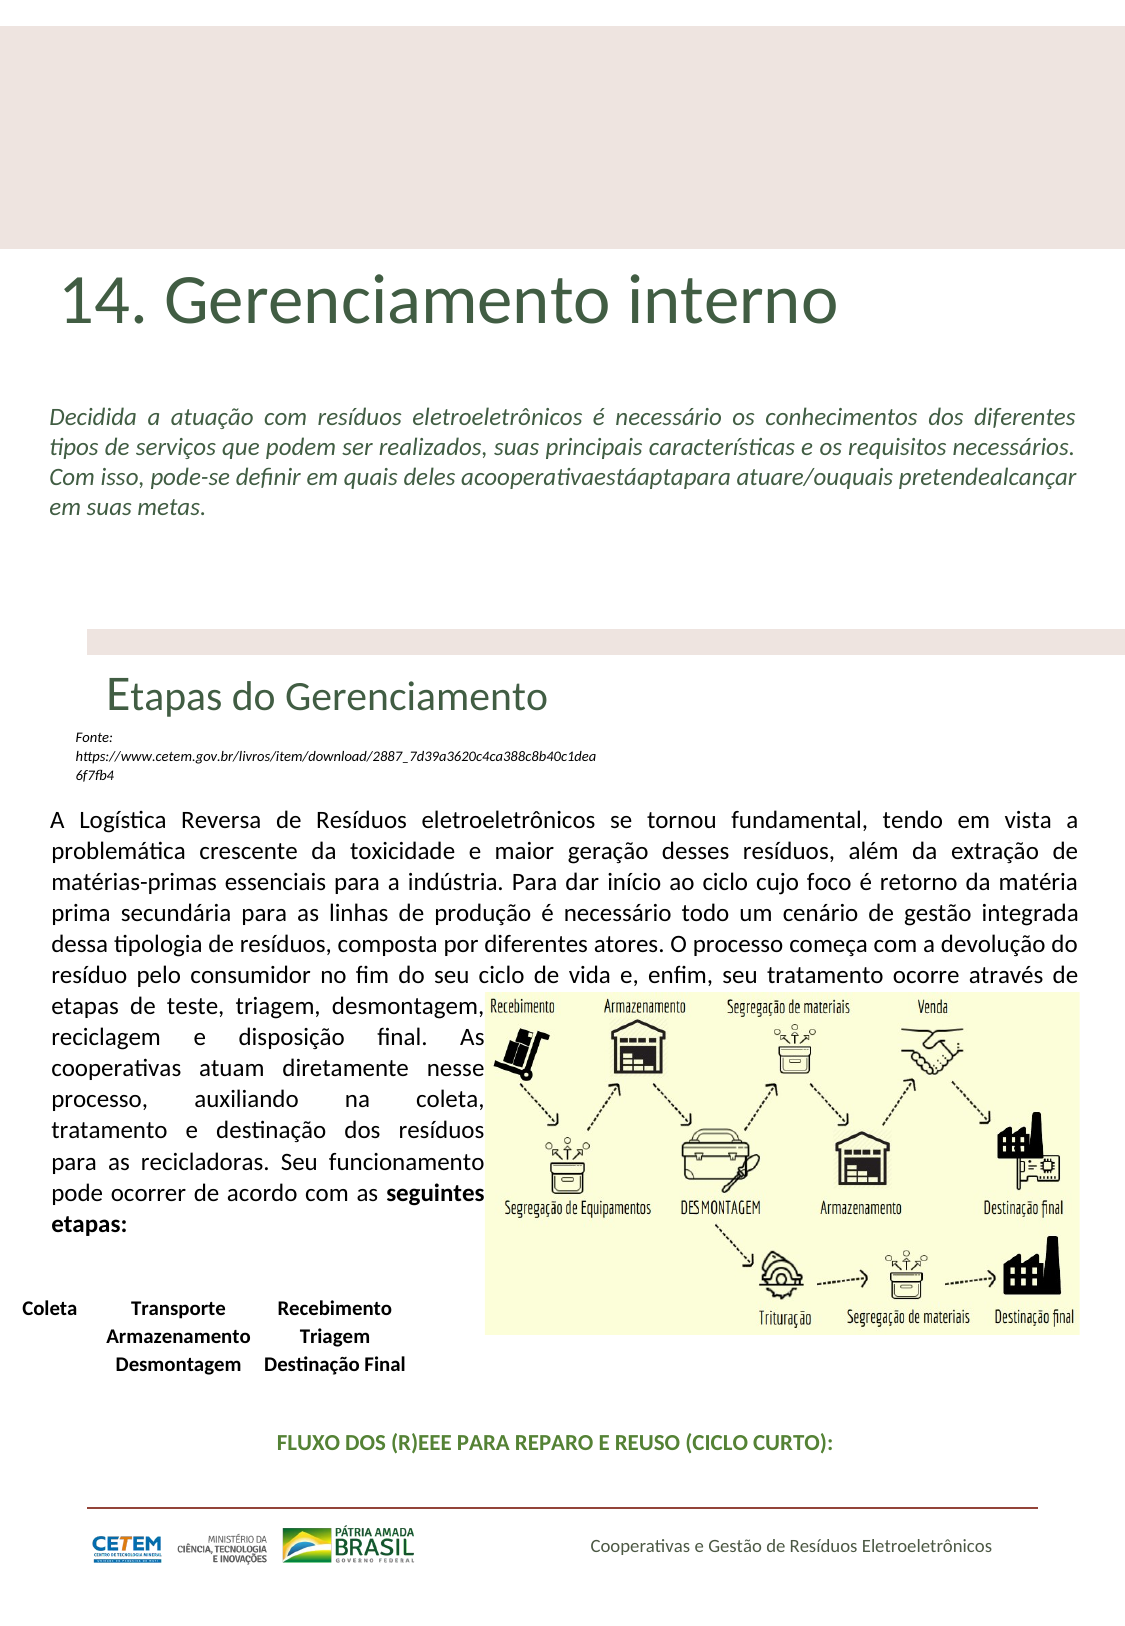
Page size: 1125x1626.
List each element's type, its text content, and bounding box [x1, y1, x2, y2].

table_header Fonte: https://www.cetem.gov.br/livros/item/download/2887_7d39a3620c4ca388c8b40c1dea6f7fb4 [22, 729, 617, 804]
text Decidida a atuação com resíduos eletroeletrônicos é necessário os conhecimentos dos diferentes tipos de serviços que podem ser realizados, suas principais características e os requisitos necessários. Com isso, pode-se definir em quais deles acooperativaestáaptapara atuare/ouquais pretendealcançar em suas metas. [49, 401, 1080, 521]
subtitle [106, 599, 1112, 629]
subtitle Etapas do Gerenciamento [106, 655, 1112, 722]
text Coleta Transporte Recebimento Armazenamento Triagem Desmontagem Destinação Final [22, 1295, 1112, 1376]
text A Logística Reversa de Resíduos eletroeletrônicos se tornou fundamental, tendo em vista a problemática crescente da toxicidade e maior geração desses resíduos, além da extração de matérias-primas essenciais para a indústria. Para dar início ao ciclo cujo foco é retorno da matéria prima secundária para as linhas de produção é necessário todo um cenário de gestão integrada dessa tipologia de resíduos, composta por diferentes atores. O processo começa com a devolução do resíduo pelo consumidor no fim do seu ciclo de vida e, enfim, seu tratamento ocorre através de etapas de teste, triagem, desmontagem, reciclagem e disposição final. As cooperativas atuam diretamente nesse processo, auxiliando na coleta, tratamento e destinação dos resíduos para as recicladoras. Seu funcionamento pode ocorrer de acordo com as seguintes etapas: [50, 804, 1080, 1238]
subtitle 14. Gerenciamento interno 32 [58, 249, 1112, 341]
text FLUXO DOS (R)EEE PARA REPARO E REUSO (CICLO CURTO): [22, 1428, 1088, 1456]
